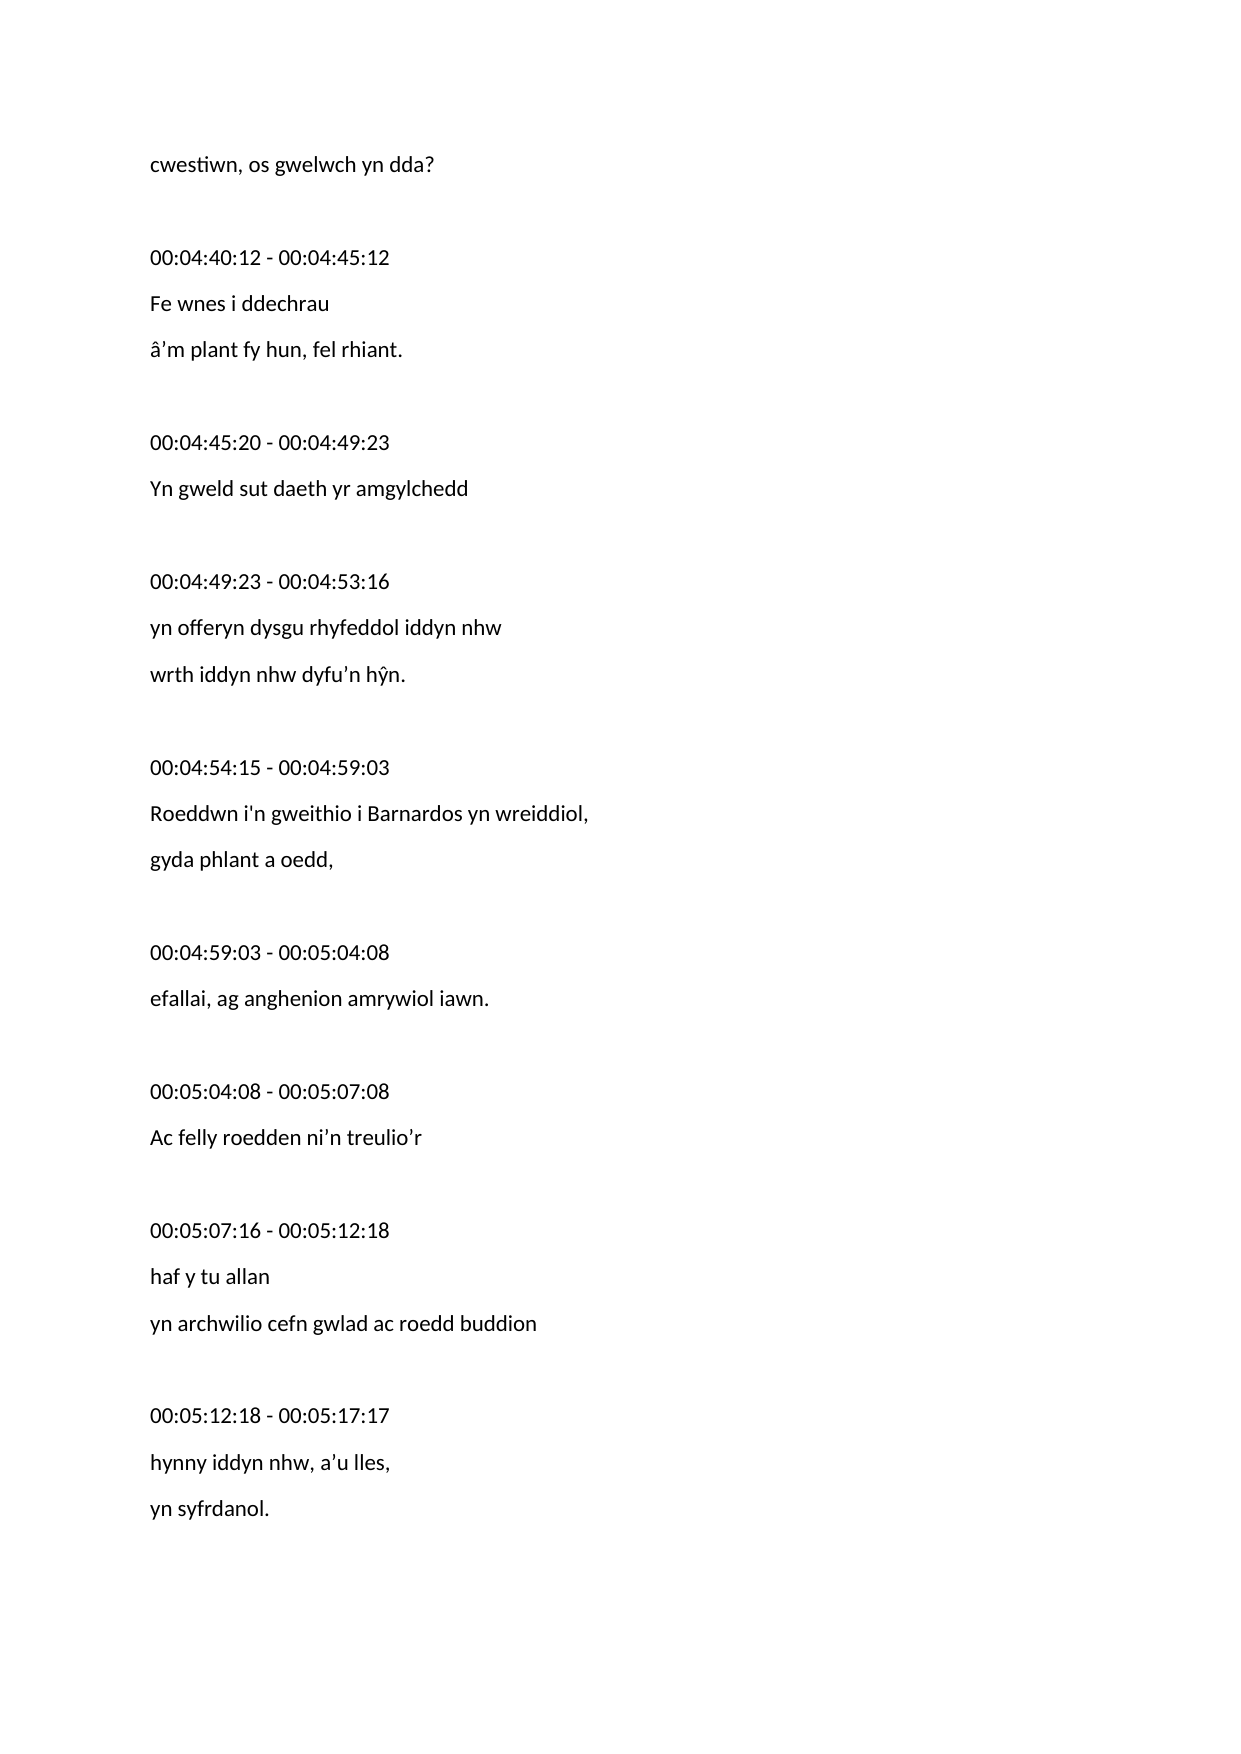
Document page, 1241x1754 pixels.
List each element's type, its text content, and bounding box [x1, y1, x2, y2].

text Yn gweld sut daeth yr amgylchedd [150, 474, 1090, 502]
text yn offeryn dysgu rhyfeddol iddyn nhw [150, 613, 1090, 642]
text 00:04:54:15 - 00:04:59:03 [150, 753, 1090, 781]
text 00:05:12:18 - 00:05:17:17 [150, 1402, 1090, 1429]
text wrth iddyn nhw dyfu’n hŷn. [150, 660, 1090, 688]
text â’m plant fy hun, fel rhiant. [150, 335, 1090, 363]
text 00:04:40:12 - 00:04:45:12 [150, 243, 1090, 271]
text cwestiwn, os gwelwch yn dda? [150, 150, 1090, 178]
text 00:04:59:03 - 00:05:04:08 [150, 938, 1090, 966]
text 00:04:49:23 - 00:04:53:16 [150, 567, 1090, 595]
text haf y tu allan [150, 1262, 1090, 1291]
text gyda phlant a oedd, [150, 845, 1090, 873]
text Roeddwn i'n gweithio i Barnardos yn wreiddiol, [150, 799, 1090, 827]
text 00:05:07:16 - 00:05:12:18 [150, 1216, 1090, 1244]
text hynny iddyn nhw, a’u lles, [150, 1448, 1090, 1476]
text Ac felly roedden ni’n treulio’r [150, 1123, 1090, 1151]
text 00:05:04:08 - 00:05:07:08 [150, 1077, 1090, 1105]
text 00:04:45:20 - 00:04:49:23 [150, 428, 1090, 456]
text efallai, ag anghenion amrywiol iawn. [150, 984, 1090, 1012]
text yn syfrdanol. [150, 1494, 1090, 1522]
text yn archwilio cefn gwlad ac roedd buddion [150, 1309, 1090, 1337]
text Fe wnes i ddechrau [150, 289, 1090, 317]
